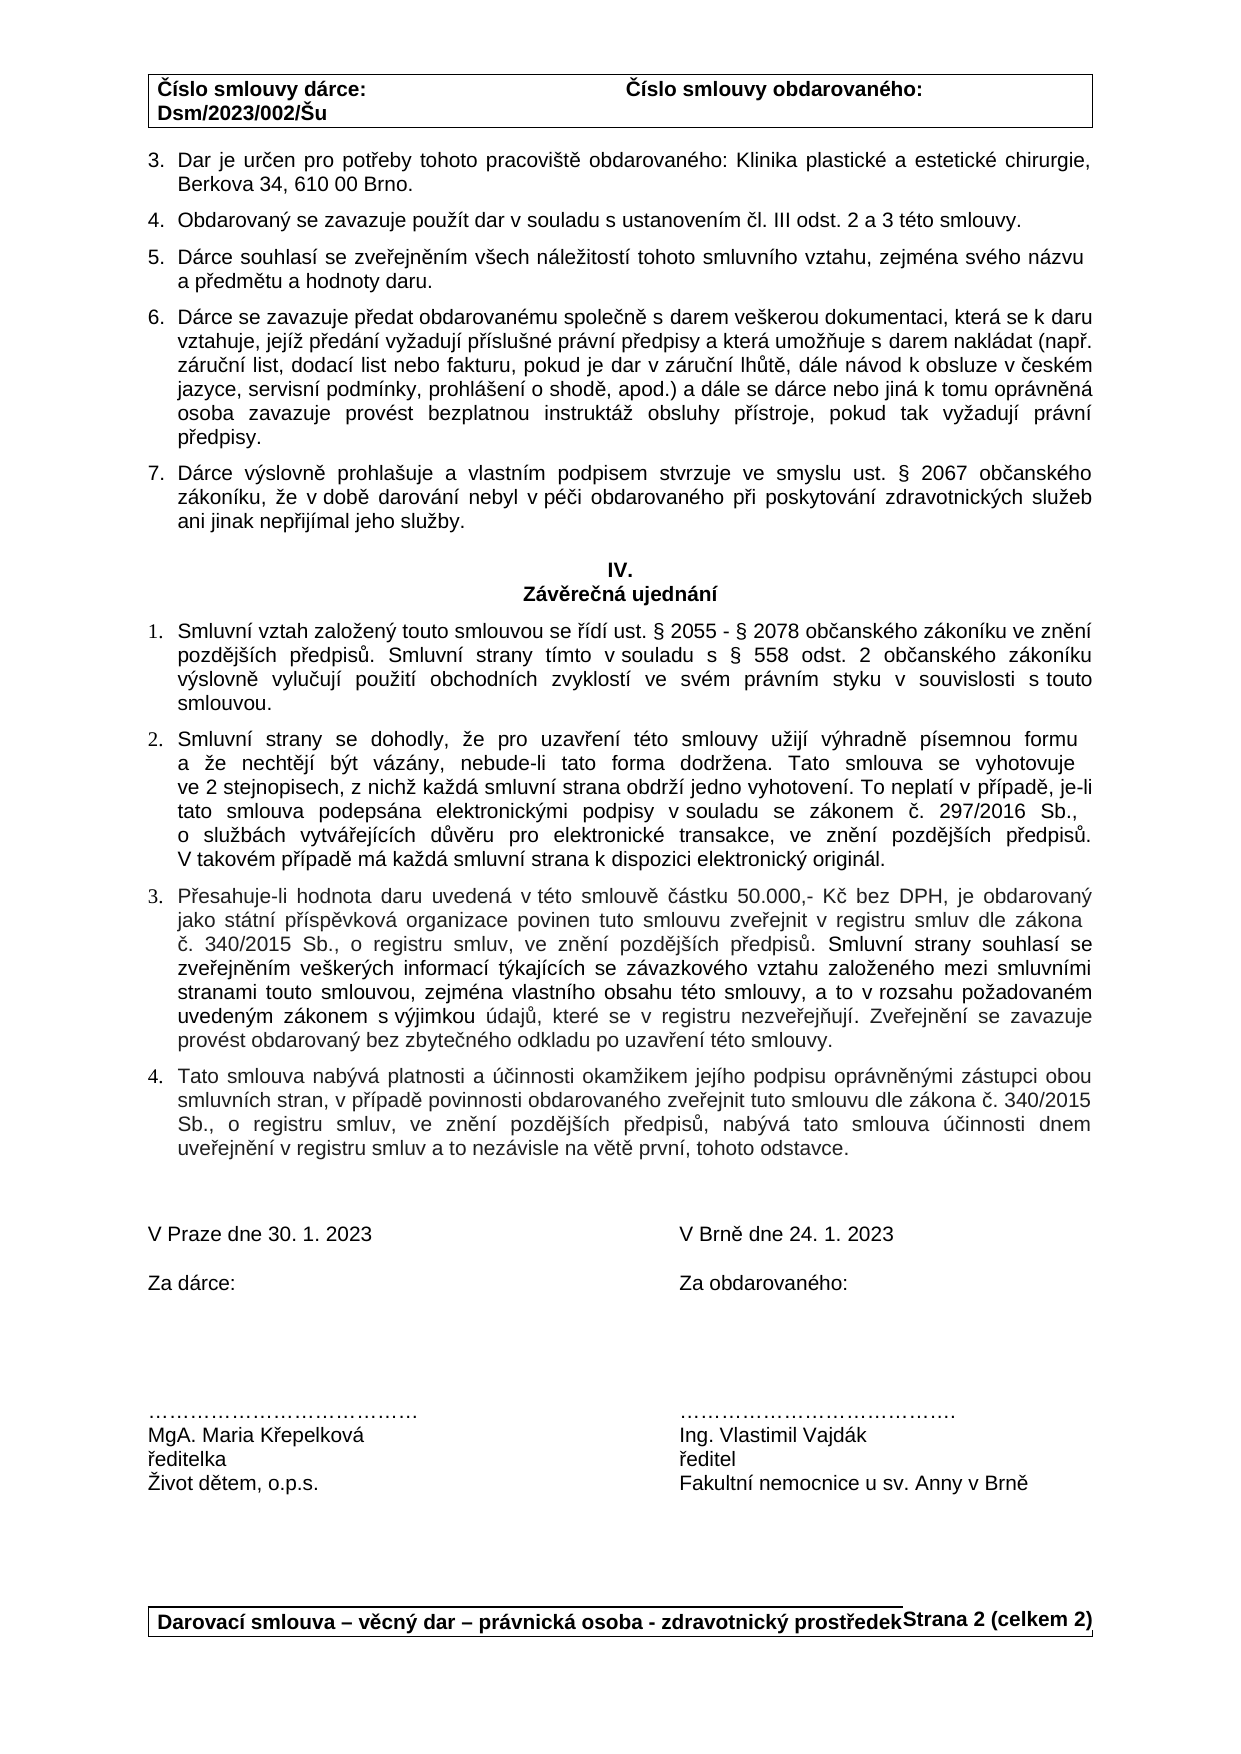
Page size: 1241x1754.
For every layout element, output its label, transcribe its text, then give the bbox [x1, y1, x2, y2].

list Tato smlouva nabývá platnosti a účinnosti okamžikem jejího podpisu oprávněnými zástupci obou smluvních stran, v případě povinnosti obdarovaného zveřejnit tuto smlouvu dle zákona č. 340/2015 Sb., o registru smluv, ve znění pozdějších předpisů, nabývá tato smlouva účinnosti dnem uveřejnění v registru smluv a to nezávisle na větě první, tohoto odstavce. [148, 1064, 1093, 1160]
list Smluvní strany se dohodly, že pro uzavření této smlouvy užijí výhradně písemnou formu a že nechtějí být vázány, nebude-li tato forma dodržena. Tato smlouva se vyhotovuje ve 2 stejnopisech, z nichž každá smluvní strana obdrží jedno vyhotovení. To neplatí v případě, je-li tato smlouva podepsána elektronickými podpisy v souladu se zákonem č. 297/2016 Sb., o službách vytvářejících důvěru pro elektronické transakce, ve znění pozdějších předpisů. V takovém případě má každá smluvní strana k dispozici elektronický originál. [148, 727, 1093, 871]
text Za dárce: Za obdarovaného: [148, 1270, 1093, 1294]
list Dárce výslovně prohlašuje a vlastním podpisem stvrzuje ve smyslu ust. § 2067 občanského zákoníku, že v době darování nebyl v péči obdarovaného při poskytování zdravotnických služeb ani jinak nepřijímal jeho služby. [148, 461, 1093, 533]
list Smluvní vztah založený touto smlouvou se řídí ust. § 2055 - § 2078 občanského zákoníku ve znění pozdějších předpisů. Smluvní strany tímto v souladu s § 558 odst. 2 občanského zákoníku výslovně vylučují použití obchodních zvyklostí ve svém právním styku v souvislosti s touto smlouvou. [148, 618, 1093, 714]
text Život dětem, o.p.s. Fakultní nemocnice u sv. Anny v Brně [148, 1470, 1093, 1494]
text Závěrečná ujednání [148, 582, 1093, 606]
list Dárce se zavazuje předat obdarovanému společně s darem veškerou dokumentaci, která se k daru vztahuje, jejíž předání vyžadují příslušné právní předpisy a která umožňuje s darem nakládat (např. záruční list, dodací list nebo fakturu, pokud je dar v záruční lhůtě, dále návod k obsluze v českém jazyce, servisní podmínky, prohlášení o shodě, apod.) a dále se dárce nebo jiná k tomu oprávněná osoba zavazuje provést bezplatnou instruktáž obsluhy přístroje, pokud tak vyžadují právní předpisy. [148, 305, 1093, 449]
text IV. [148, 558, 1093, 582]
list Dar je určen pro potřeby tohoto pracoviště obdarovaného: Klinika plastické a estetické chirurgie, Berkova 34, 610 00 Brno. [148, 148, 1093, 196]
text V Praze dne 30. 1. 2023 V Brně dne 24. 1. 2023 [148, 1221, 1093, 1245]
text ředitelka ředitel [148, 1446, 1093, 1470]
text MgA. Maria Křepelková Ing. Vlastimil Vajdák [148, 1422, 1093, 1446]
text ………………………………… …………………………………. [148, 1398, 1093, 1422]
list Přesahuje-li hodnota daru uvedená v této smlouvě částku 50.000,- Kč bez DPH, je obdarovaný jako státní příspěvková organizace povinen tuto smlouvu zveřejnit v registru smluv dle zákona č. 340/2015 Sb., o registru smluv, ve znění pozdějších předpisů. Smluvní strany souhlasí se zveřejněním veškerých informací týkajících se závazkového vztahu založeného mezi smluvními stranami touto smlouvou, zejména vlastního obsahu této smlouvy, a to v rozsahu požadovaném uvedeným zákonem s výjimkou údajů, které se v registru nezveřejňují. Zveřejnění se zavazuje provést obdarovaný bez zbytečného odkladu po uzavření této smlouvy. [148, 883, 1093, 1051]
list Obdarovaný se zavazuje použít dar v souladu s ustanovením čl. III odst. 2 a 3 této smlouvy. [148, 208, 1093, 232]
list Dárce souhlasí se zveřejněním všech náležitostí tohoto smluvního vztahu, zejména svého názvu a předmětu a hodnoty daru. [148, 244, 1093, 292]
